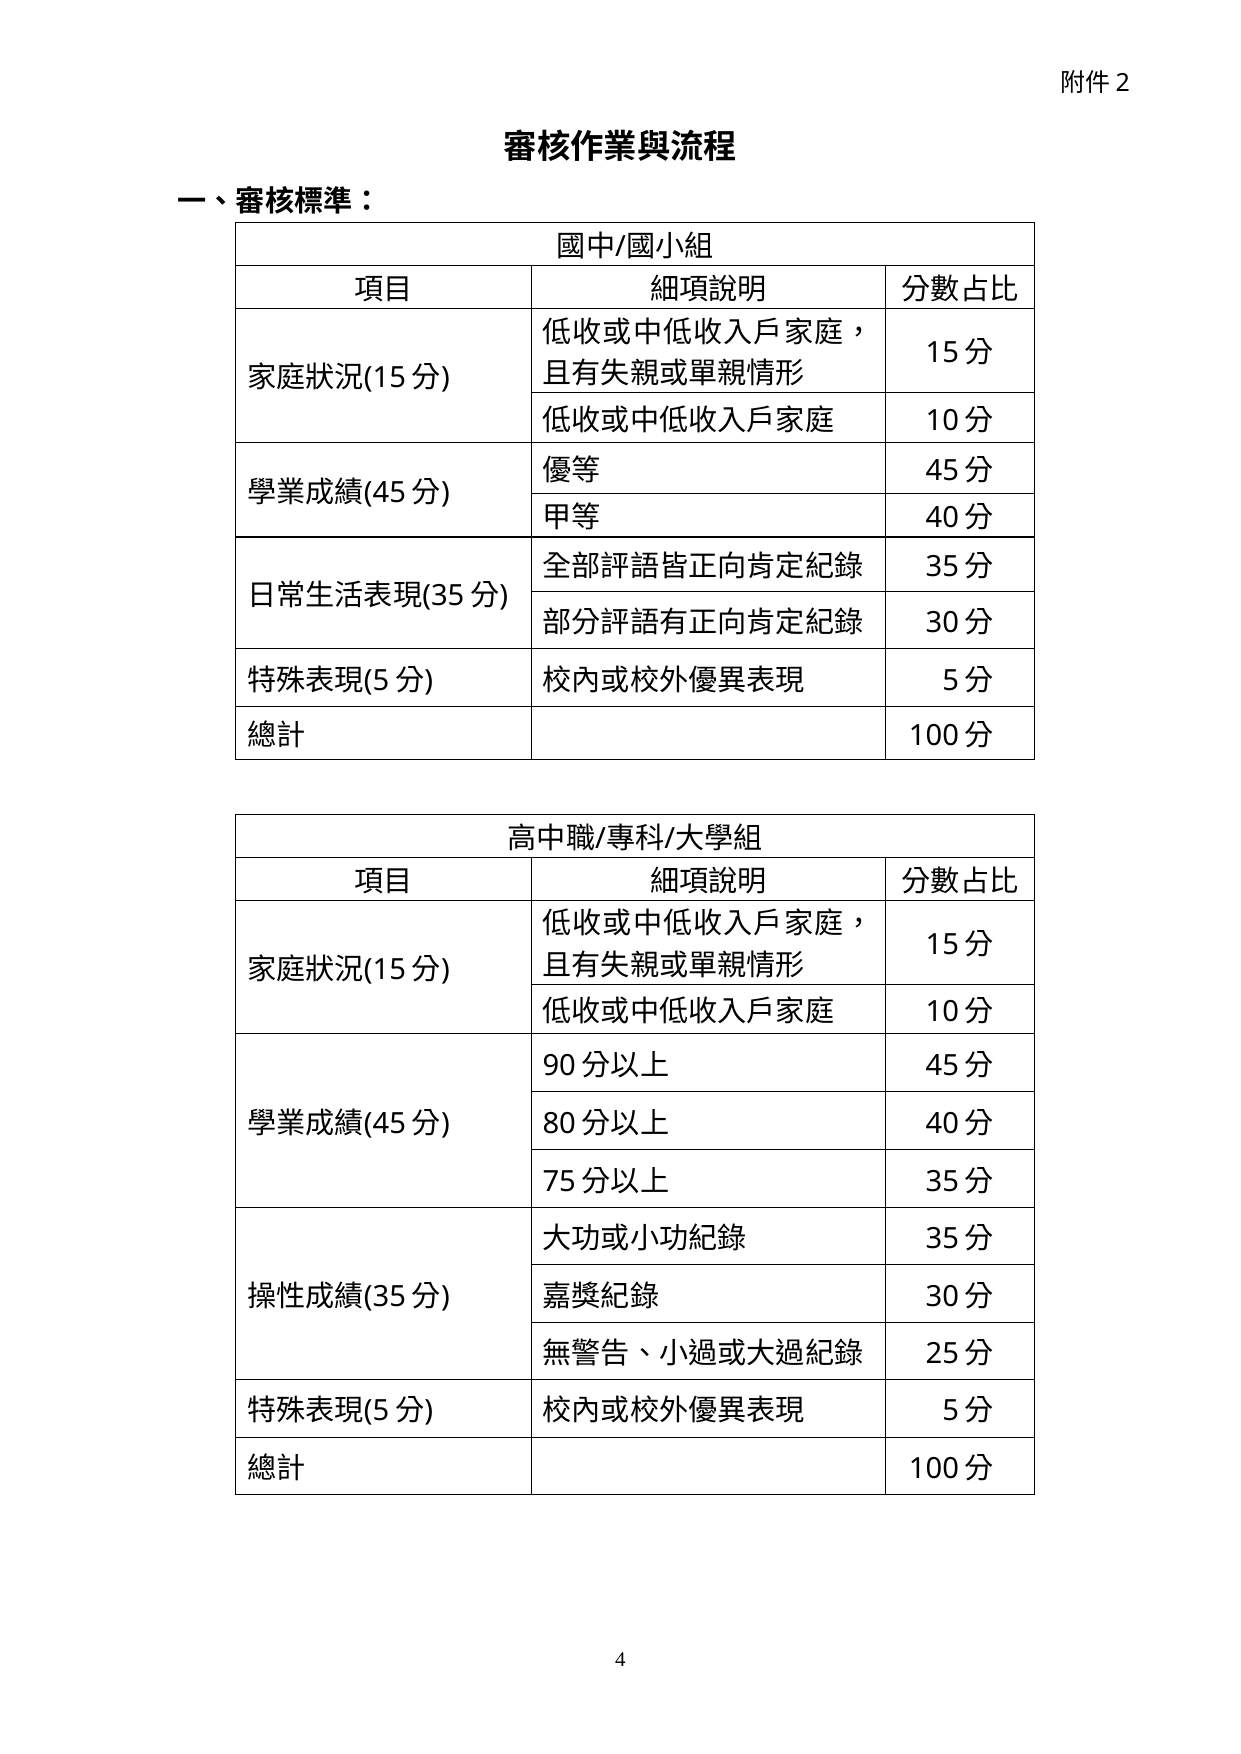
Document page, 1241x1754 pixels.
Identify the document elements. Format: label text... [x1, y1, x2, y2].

table_header 高中職/專科/大學組 [236, 815, 1034, 857]
table_cell 分數占比 [886, 858, 1034, 899]
table_cell 日常生活表現(35分) [236, 538, 531, 648]
table_cell 全部評語皆正向肯定紀錄 [532, 538, 885, 591]
table_cell 校內或校外優異表現 [532, 649, 885, 706]
table_cell 45分 [886, 1034, 1034, 1091]
table_cell 30分 [886, 592, 1034, 648]
table_cell 特殊表現(5分) [236, 649, 531, 706]
table_cell 100分 [886, 1438, 1034, 1494]
table_cell 大功或小功紀錄 [532, 1208, 885, 1264]
table_cell 學業成績(45分) [236, 1034, 531, 1207]
table_cell 35分 [886, 538, 1034, 591]
table_cell 學業成績(45分) [236, 443, 531, 536]
table_cell 15分 [886, 309, 1034, 392]
text [1045, 55, 1155, 106]
table_cell 無警告、小過或大過紀錄 [532, 1323, 885, 1379]
table_cell 細項說明 [532, 266, 885, 308]
table_cell 操性成績(35分) [236, 1208, 531, 1379]
table_cell 部分評語有正向肯定紀錄 [532, 592, 885, 648]
table_cell 100分 [886, 707, 1034, 759]
table_cell 35分 [886, 1208, 1034, 1264]
table_cell 項目 [236, 858, 531, 899]
table_cell 低收或中低收入戶家庭，且有失親或單親情形 [532, 309, 885, 392]
table_cell 5分 [886, 649, 1034, 706]
table_cell 15分 [886, 901, 1034, 984]
table_cell 細項說明 [532, 858, 885, 899]
table_cell 45分 [886, 443, 1034, 492]
table_cell 總計 [236, 1438, 531, 1494]
table_cell 分數占比 [886, 266, 1034, 308]
table_cell [532, 1438, 885, 1494]
table_cell 40分 [886, 494, 1034, 536]
table_cell 5分 [886, 1380, 1034, 1437]
table_cell 10分 [886, 393, 1034, 442]
table_cell 低收或中低收入戶家庭 [532, 985, 885, 1033]
table_cell 項目 [236, 266, 531, 308]
table_cell 甲等 [532, 494, 885, 536]
table_cell 25分 [886, 1323, 1034, 1379]
table_cell 90分以上 [532, 1034, 885, 1091]
table_header 國中/國小組 [236, 223, 1034, 265]
table_cell [532, 707, 885, 759]
table_cell 嘉獎紀錄 [532, 1265, 885, 1322]
table_cell 40分 [886, 1092, 1034, 1149]
text 附件2 [1060, 62, 1140, 98]
table_cell 家庭狀況(15分) [236, 901, 531, 1033]
table_cell 家庭狀況(15分) [236, 309, 531, 442]
table_cell 特殊表現(5分) [236, 1380, 531, 1437]
table_cell 優等 [532, 443, 885, 492]
table_cell 75分以上 [532, 1150, 885, 1207]
table_cell 校內或校外優異表現 [532, 1380, 885, 1437]
table_cell 10分 [886, 985, 1034, 1033]
table_cell 30分 [886, 1265, 1034, 1322]
table_cell 總計 [236, 707, 531, 759]
table_cell 35分 [886, 1150, 1034, 1207]
table_cell 低收或中低收入戶家庭 [532, 393, 885, 442]
table_cell 80分以上 [532, 1092, 885, 1149]
text 審核作業與流程 [118, 118, 1122, 168]
table_cell 低收或中低收入戶家庭，且有失親或單親情形 [532, 901, 885, 984]
text 一、審核標準： [177, 168, 1122, 222]
